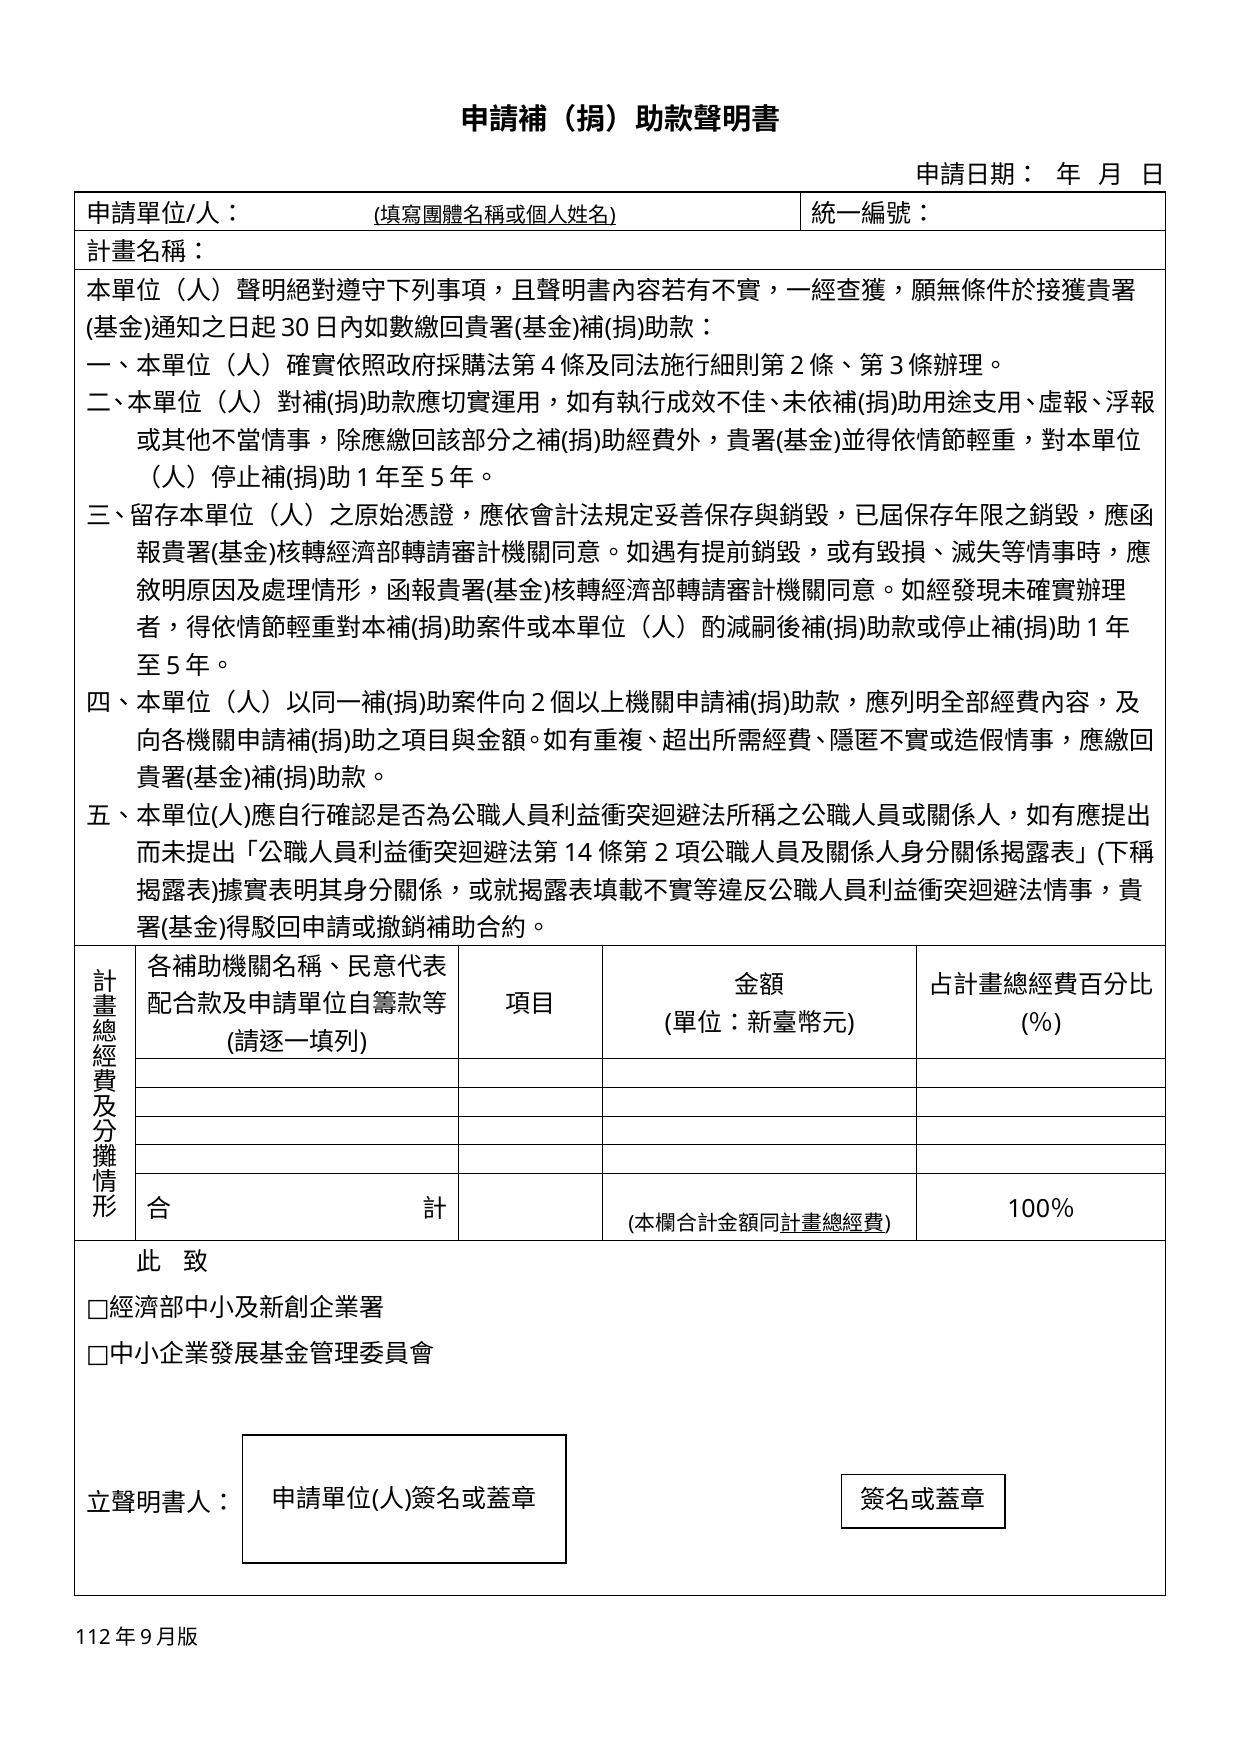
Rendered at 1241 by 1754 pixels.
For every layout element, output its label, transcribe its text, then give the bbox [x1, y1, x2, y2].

table_cell [917, 1088, 1165, 1116]
table_cell (本欄合計金額同計畫總經費) [603, 1174, 916, 1240]
table_cell [603, 1117, 916, 1144]
table_cell 計畫名稱： [75, 231, 1165, 268]
table_cell [603, 1088, 916, 1116]
table_cell 計畫總經費及分攤情形 [75, 946, 135, 1240]
table_cell 合計 [136, 1174, 458, 1240]
table_cell [459, 1059, 602, 1087]
table_cell [917, 1145, 1165, 1173]
table_cell [603, 1145, 916, 1173]
table_cell [459, 1088, 602, 1116]
table_header 申請單位/人： (填寫團體名稱或個人姓名) [75, 193, 800, 230]
table_cell [917, 1117, 1165, 1144]
table_cell [603, 1059, 916, 1087]
table_cell 本單位（人）聲明絕對遵守下列事項，且聲明書內容若有不實，一經查獲，願無條件於接獲貴署 (基金)通知之日起30日內如數繳回貴署(基金)補(捐)助款： 一、本單位（人）確實依照政府採購法第4條及同法施行細則第2條、第3條辦理。 二、本單位（人）對補(捐)助款應切實運用，如有執行成效不佳、未依補(捐)助用途支用、虛報、浮報或其他不當情事，除應繳回該部分之補(捐)助經費外，貴署(基金)並得依情節輕重，對本單位（人）停止補(捐)助1年至5年。 三、留存本單位（人）之原始憑證，應依會計法規定妥善保存與銷毀，已屆保存年限之銷毀，應函報貴署(基金)核轉經濟部轉請審計機關同意。如遇有提前銷毀，或有毀損、滅失等情事時，應敘明原因及處理情形，函報貴署(基金)核轉經濟部轉請審計機關同意。如經發現未確實辦理者，得依情節輕重對本補(捐)助案件或本單位（人）酌減嗣後補(捐)助款或停止補(捐)助1年至5年。 四、本單位（人）以同一補(捐)助案件向2個以上機關申請補(捐)助款，應列明全部經費內容，及向各機關申請補(捐)助之項目與金額。如有重複、超出所需經費、隱匿不實或造假情事，應繳回貴署(基金)補(捐)助款。 五、本單位(人)應自行確認是否為公職人員利益衝突迴避法所稱之公職人員或關係人，如有應提出而未提出「公職人員利益衝突迴避法第 14 條第 2 項公職人員及關係人身分關係揭露表」(下稱揭露表)據實表明其身分關係，或就揭露表填載不實等違反公職人員利益衝突迴避法情事，貴署(基金)得駁回申請或撤銷補助合約。 [75, 270, 1165, 944]
text 申請補（捐）助款聲明書 [75, 79, 1165, 154]
table_cell [459, 1174, 602, 1240]
table_cell [136, 1088, 458, 1116]
text 申請日期： 年 月 日 [75, 154, 1165, 191]
table_cell [459, 1117, 602, 1144]
table_cell 金額 (單位：新臺幣元) [603, 946, 916, 1058]
table_cell [136, 1117, 458, 1144]
table_cell 各補助機關名稱、民意代表配合款及申請單位自籌款等 (請逐一填列) [136, 946, 458, 1058]
table_cell [459, 1145, 602, 1173]
table_cell [136, 1145, 458, 1173]
table_cell [136, 1059, 458, 1087]
table_header 統一編號： [801, 193, 1165, 230]
table_cell 此 致 □經濟部中小及新創企業署 □中小企業發展基金管理委員會 立聲明書人： 負責人： [75, 1241, 1165, 1595]
table_cell 100％ [917, 1174, 1165, 1240]
table_cell 項目 [459, 946, 602, 1058]
table_cell 占計畫總經費百分比 (％) [917, 946, 1165, 1058]
table_cell [917, 1059, 1165, 1087]
